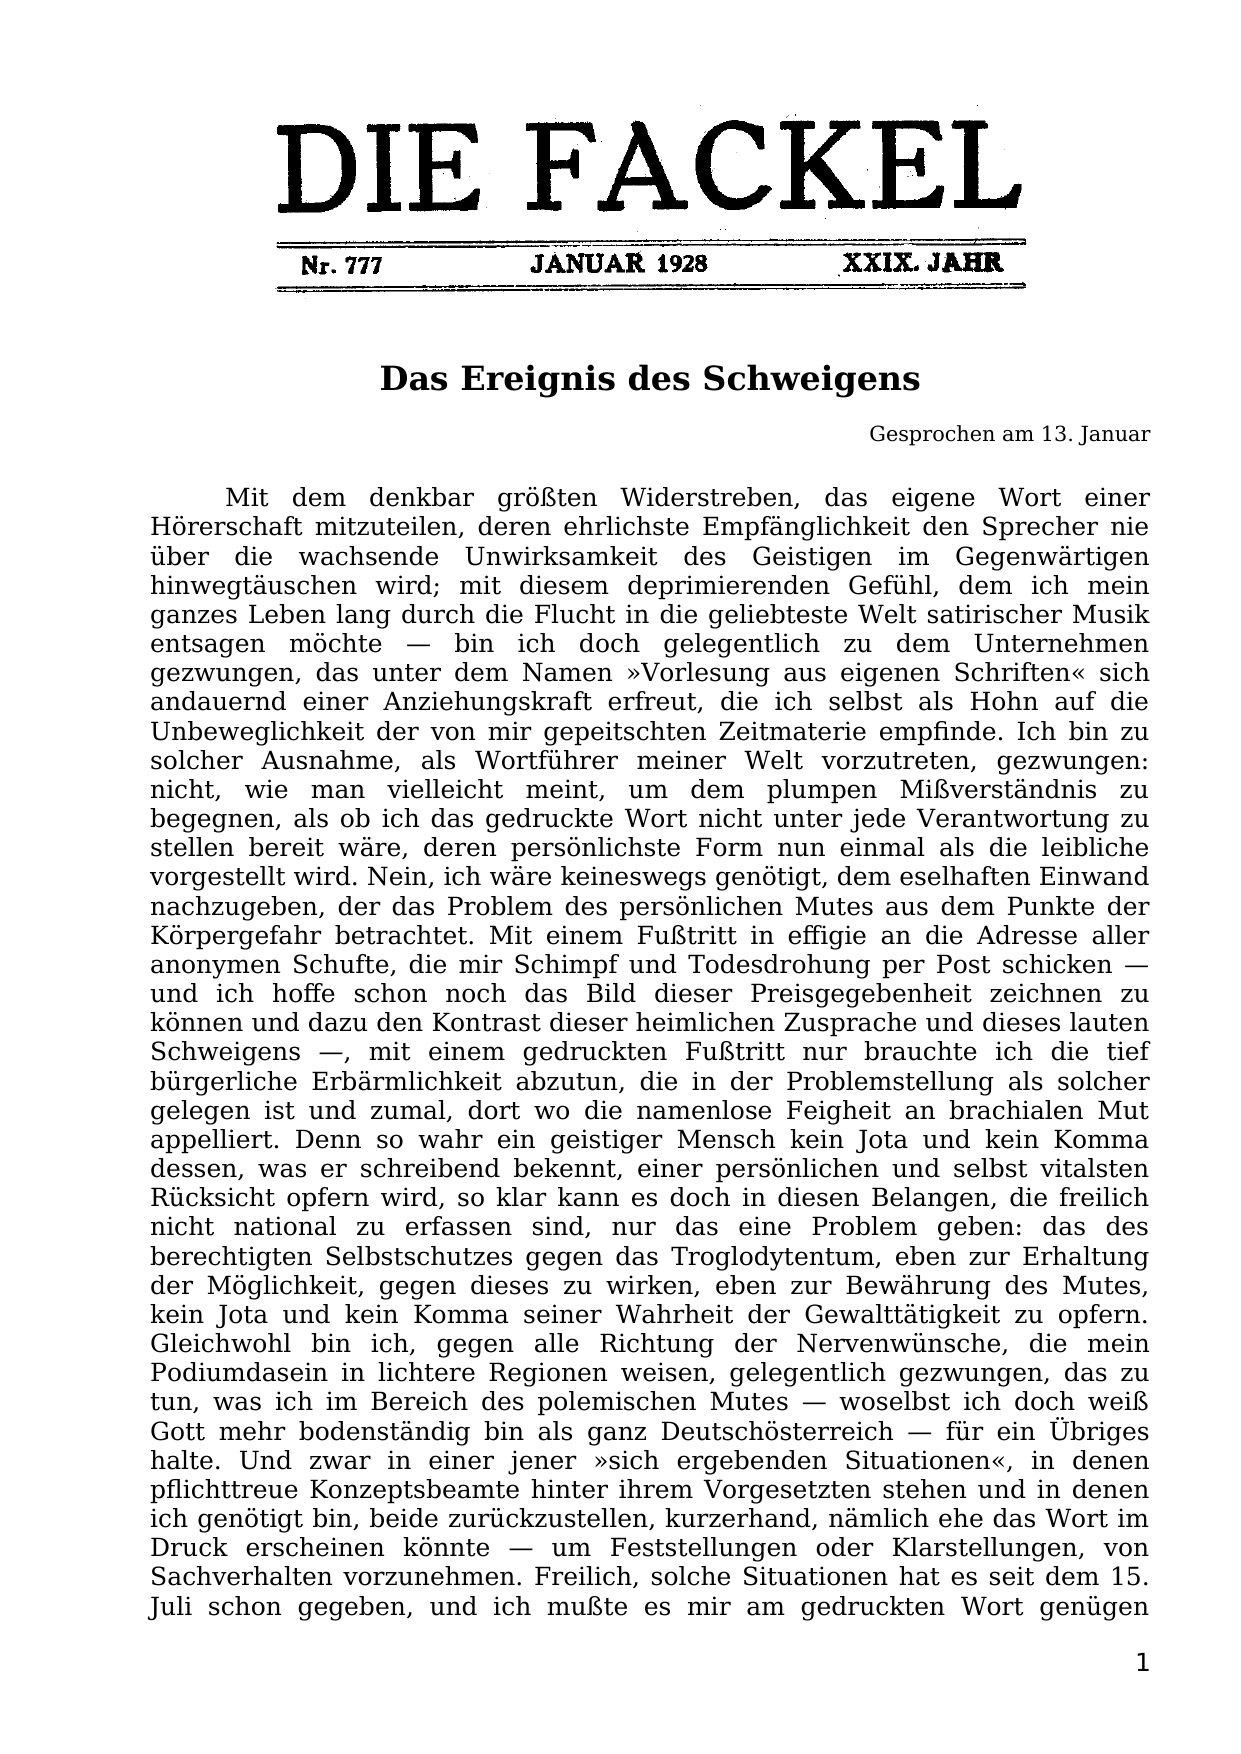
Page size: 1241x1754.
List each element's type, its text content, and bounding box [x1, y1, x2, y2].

text Gesprochen am 13. Januar [150, 422, 1151, 446]
picture [262, 104, 1038, 313]
text Das Ereignis des Schweigens [150, 334, 1151, 398]
text Mit dem denkbar größten Widerstreben, das eigene Wort einer Hörerschaft mitzuteilen, deren ehrlichste Empfänglichkeit den Sprecher nie über die wachsende Unwirksamkeit des Geistigen im Gegenwärtigen hinwegtäuschen wird; mit diesem deprimierenden Gefühl, dem ich mein ganzes Leben lang durch die Flucht in die geliebteste Welt satirischer Musik entsagen möchte — bin ich doch gelegentlich zu dem Unternehmen gezwungen, das unter dem Namen »Vorlesung aus eigenen Schriften« sich andauernd einer Anziehungskraft erfreut, die ich selbst als Hohn auf die Unbeweglichkeit der von mir gepeitschten Zeitmaterie empfinde. Ich bin zu solcher Ausnahme, als Wortführer meiner Welt vorzutreten, gezwungen: nicht, wie man vielleicht meint, um dem plumpen Mißverständnis zu begegnen, als ob ich das gedruckte Wort nicht unter jede Verantwortung zu stellen bereit wäre, deren persönlichste Form nun einmal als die leibliche vorgestellt wird. Nein, ich wäre keineswegs genötigt, dem eselhaften Einwand nachzugeben, der das Problem des persönlichen Mutes aus dem Punkte der Körpergefahr betrachtet. Mit einem Fußtritt in effigie an die Adresse aller anonymen Schufte, die mir Schimpf und Todesdrohung per Post schicken — und ich hoffe schon noch das Bild dieser Preisgegebenheit zeichnen zu können und dazu den Kontrast dieser heimlichen Zusprache und dieses lauten Schweigens —, mit einem gedruckten Fußtritt nur brauchte ich die tief bürgerliche Erbärmlichkeit abzutun, die in der Problemstellung als solcher gelegen ist und zumal, dort wo die namenlose Feigheit an brachialen Mut appelliert. Denn so wahr ein geistiger Mensch kein Jota und kein Komma dessen, was er schreibend bekennt, einer persönlichen und selbst vitalsten Rücksicht opfern wird, so klar kann es doch in diesen Belangen, die freilich nicht national zu erfassen sind, nur das eine Problem geben: das des berechtigten Selbstschutzes gegen das Troglodytentum, eben zur Erhaltung der Möglichkeit, gegen dieses zu wirken, eben zur Bewährung des Mutes, kein Jota und kein Komma seiner Wahrheit der Gewalttätigkeit zu opfern. Gleichwohl bin ich, gegen alle Richtung der Nervenwünsche, die mein Podiumdasein in lichtere Regionen weisen, gelegentlich gezwungen, das zu tun, was ich im Bereich des polemischen Mutes — woselbst ich doch weiß Gott mehr bodenständig bin als ganz Deutschösterreich — für ein Übriges halte. Und zwar in einer jener »sich ergebenden Situationen«, in denen pflichttreue Konzeptsbeamte hinter ihrem Vorgesetzten stehen und in denen ich genötigt bin, beide zurückzustellen, kurzerhand, nämlich ehe das Wort im Druck erscheinen könnte — um Feststellungen oder Klarstellungen, von Sachverhalten vorzunehmen. Freilich, solche Situationen hat es seit dem 15. Juli schon gegeben, und ich mußte es mir am gedruckten Wort genügen [150, 483, 1151, 1621]
